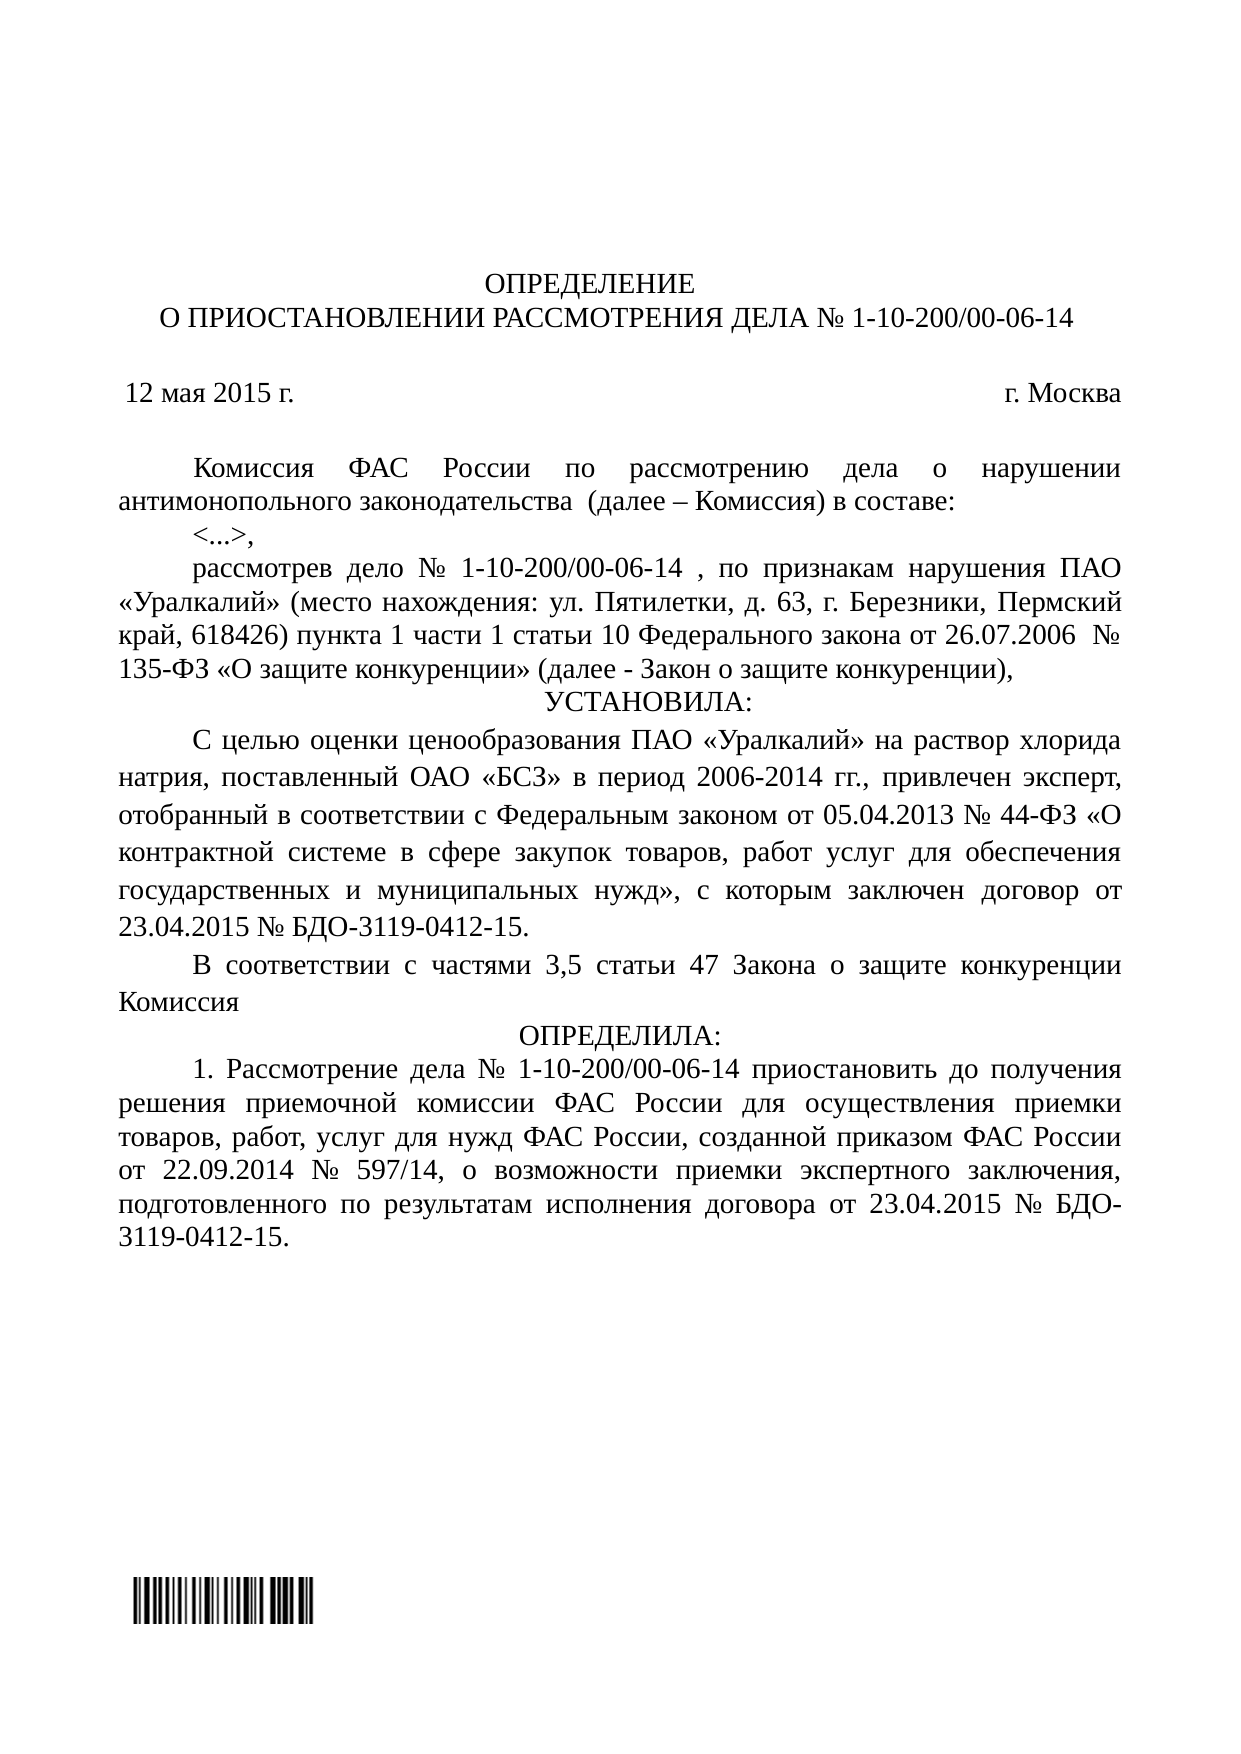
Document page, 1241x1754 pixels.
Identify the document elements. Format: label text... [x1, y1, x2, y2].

text Комиссия ФАС России по рассмотрению дела о нарушении антимонопольного законодательства (далее – Комиссия) в составе: [118, 450, 1122, 517]
text рассмотрев дело № 1-10-200/00-06-14 , по признакам нарушения ПАО «Уралкалий» (место нахождения: ул. Пятилетки, д. 63, г. Березники, Пермский край, 618426) пункта 1 части 1 статьи 10 Федерального закона от 26.07.2006 № 135-ФЗ «О защите конкуренции» (далее - Закон о защите конкуренции), [118, 550, 1122, 684]
text 12 мая 2015 г. г. Москва [118, 375, 1122, 408]
text ОПРЕДЕЛИЛА: [118, 1018, 1122, 1052]
text В соответствии с частями 3,5 статьи 47 Закона о защите конкуренции Комиссия [118, 943, 1122, 1018]
text С целью оценки ценообразования ПАО «Уралкалий» на раствор хлорида натрия, поставленный ОАО «БСЗ» в период 2006-2014 гг., привлечен эксперт, отобранный в соответствии с Федеральным законом от 05.04.2013 № 44-ФЗ «О контрактной системе в сфере закупок товаров, работ услуг для обеспечения государственных и муниципальных нужд», с которым заключен договор от 23.04.2015 № БДО-3119-0412-15. [118, 718, 1122, 943]
subtitle О ПРИОСТАНОВЛЕНИИ РАССМОТРЕНИЯ ДЕЛА № 1-10-200/00-06-14 [118, 300, 1122, 334]
text <...>, [118, 517, 1122, 550]
picture [118, 1577, 331, 1624]
text ОПРЕДЕЛЕНИЕ [472, 267, 1122, 300]
text УСТАНОВИЛА: [118, 684, 1122, 718]
text 1. Рассмотрение дела № 1-10-200/00-06-14 приостановить до получения решения приемочной комиссии ФАС России для осуществления приемки товаров, работ, услуг для нужд ФАС России, созданной приказом ФАС России от 22.09.2014 № 597/14, о возможности приемки экспертного заключения, подготовленного по результатам исполнения договора от 23.04.2015 № БДО-3119-0412-15. [118, 1052, 1122, 1253]
